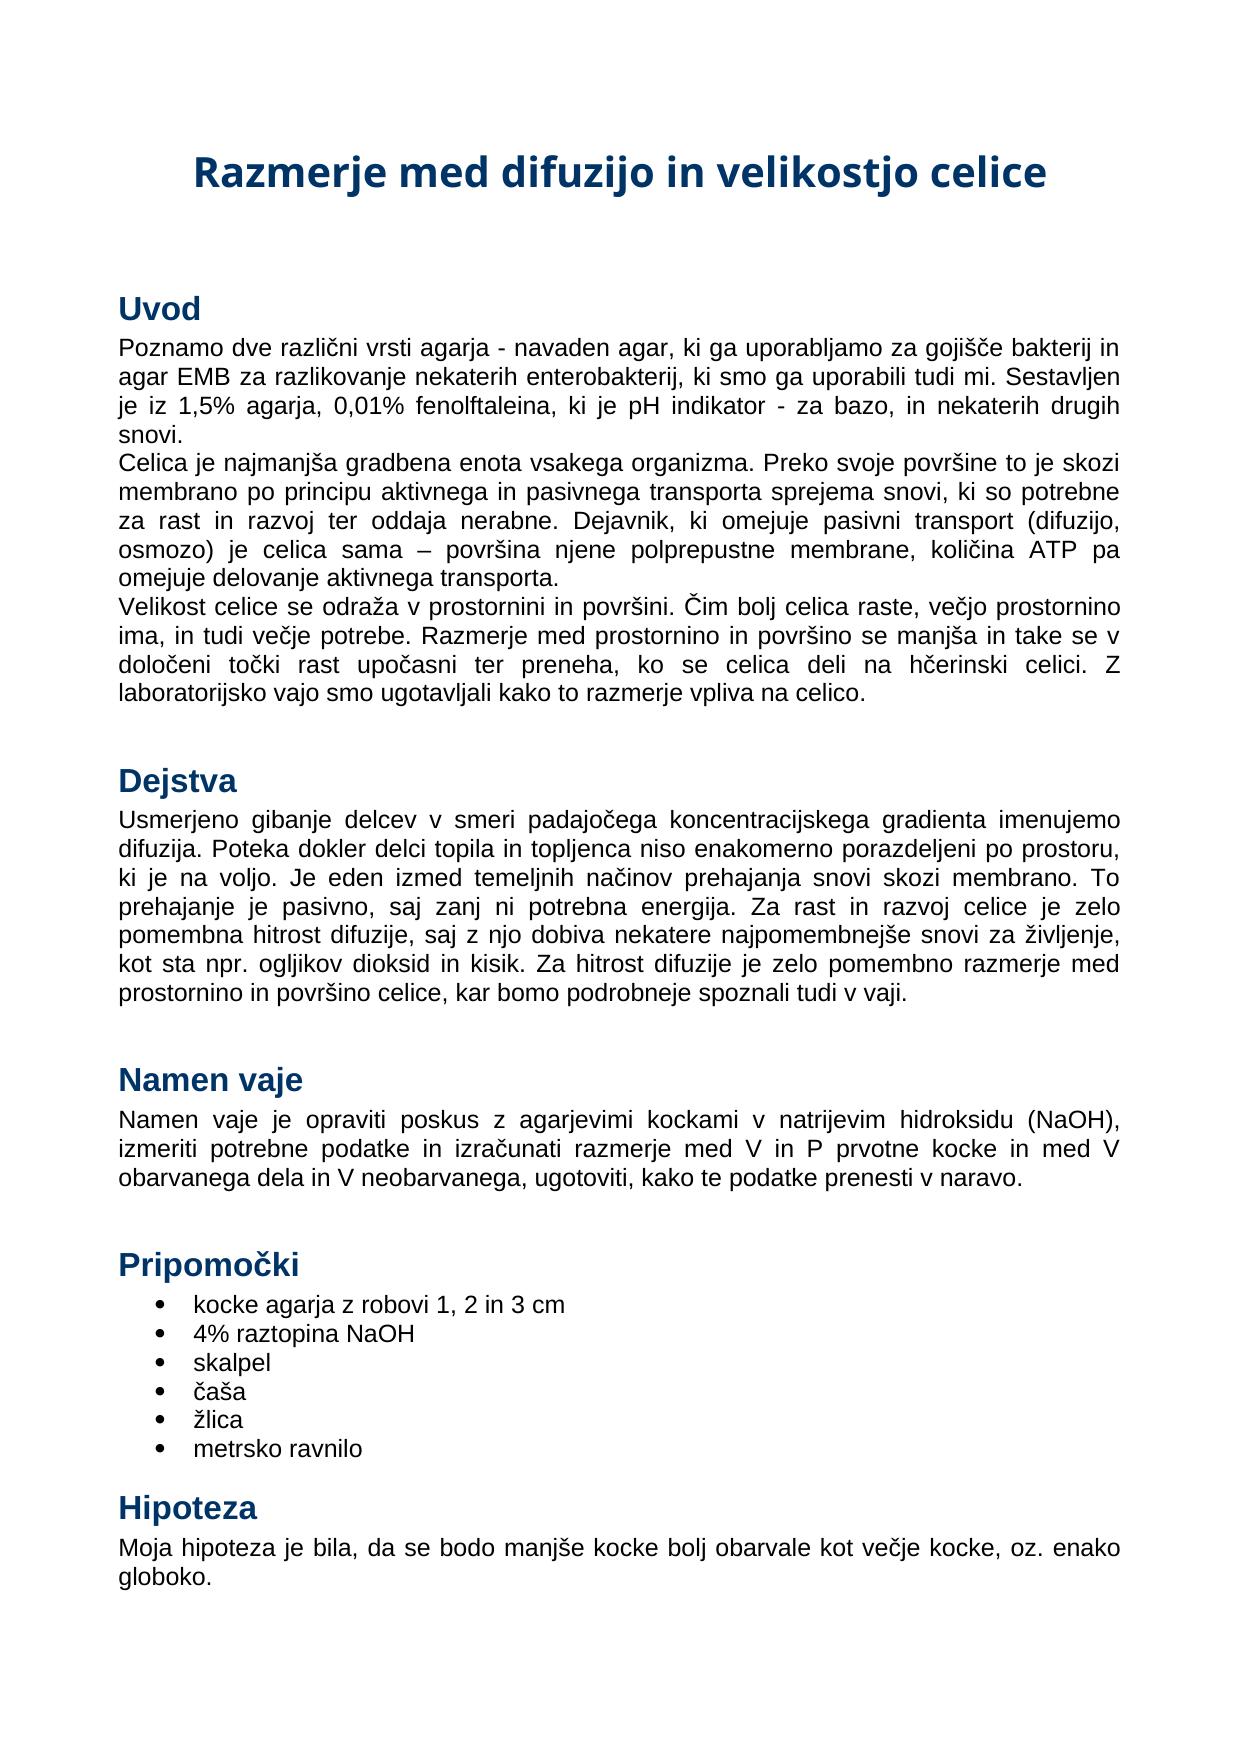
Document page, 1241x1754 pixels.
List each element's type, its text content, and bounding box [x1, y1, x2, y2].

list kocke agarja z robovi 1, 2 in 3 cm [156, 1290, 1122, 1319]
list 4% raztopina NaOH [156, 1319, 1122, 1348]
list žlica [156, 1405, 1122, 1434]
text Namen vaje je opraviti poskus z agarjevimi kockami v natrijevim hidroksidu (NaOH), izmeriti potrebne podatke in izračunati razmerje med V in P prvotne kocke in med V obarvanega dela in V neobarvanega, ugotoviti, kako te podatke prenesti v naravo. [118, 1105, 1122, 1191]
subtitle Uvod [118, 289, 1122, 327]
list čaša [156, 1376, 1122, 1405]
text Moja hipoteza je bila, da se bodo manjše kocke bolj obarvale kot večje kocke, oz. enako globoko. [118, 1533, 1122, 1590]
text Celica je najmanjša gradbena enota vsakega organizma. Preko svoje površine to je skozi membrano po principu aktivnega in pasivnega transporta sprejema snovi, ki so potrebne za rast in razvoj ter oddaja nerabne. Dejavnik, ki omejuje pasivni transport (difuzijo, osmozo) je celica sama – površina njene polprepustne membrane, količina ATP pa omejuje delovanje aktivnega transporta. [118, 448, 1122, 592]
subtitle Hipoteza [118, 1488, 1122, 1526]
subtitle Razmerje med difuzijo in velikostjo celice [118, 143, 1122, 200]
subtitle Namen vaje [118, 1061, 1122, 1099]
list skalpel [156, 1348, 1122, 1376]
subtitle Pripomočki [118, 1245, 1122, 1284]
text Poznamo dve različni vrsti agarja - navaden agar, ki ga uporabljamo za gojišče bakterij in agar EMB za razlikovanje nekaterih enterobakterij, ki smo ga uporabili tudi mi. Sestavljen je iz 1,5% agarja, 0,01% fenolftaleina, ki je pH indikator - za bazo, in nekaterih drugih snovi. [118, 333, 1122, 448]
subtitle Dejstva [118, 761, 1122, 799]
text Velikost celice se odraža v prostornini in površini. Čim bolj celica raste, večjo prostornino ima, in tudi večje potrebe. Razmerje med prostornino in površino se manjša in take se v določeni točki rast upočasni ter preneha, ko se celica deli na hčerinski celici. Z laboratorijsko vajo smo ugotavljali kako to razmerje vpliva na celico. [118, 592, 1122, 707]
text Usmerjeno gibanje delcev v smeri padajočega koncentracijskega gradienta imenujemo difuzija. Poteka dokler delci topila in topljenca niso enakomerno porazdeljeni po prostoru, ki je na voljo. Je eden izmed temeljnih načinov prehajanja snovi skozi membrano. To prehajanje je pasivno, saj zanj ni potrebna energija. Za rast in razvoj celice je zelo pomembna hitrost difuzije, saj z njo dobiva nekatere najpomembnejše snovi za življenje, kot sta npr. ogljikov dioksid in kisik. Za hitrost difuzije je zelo pomembno razmerje med prostornino in površino celice, kar bomo podrobneje spoznali tudi v vaji. [118, 806, 1122, 1007]
list metrsko ravnilo [156, 1434, 1122, 1463]
